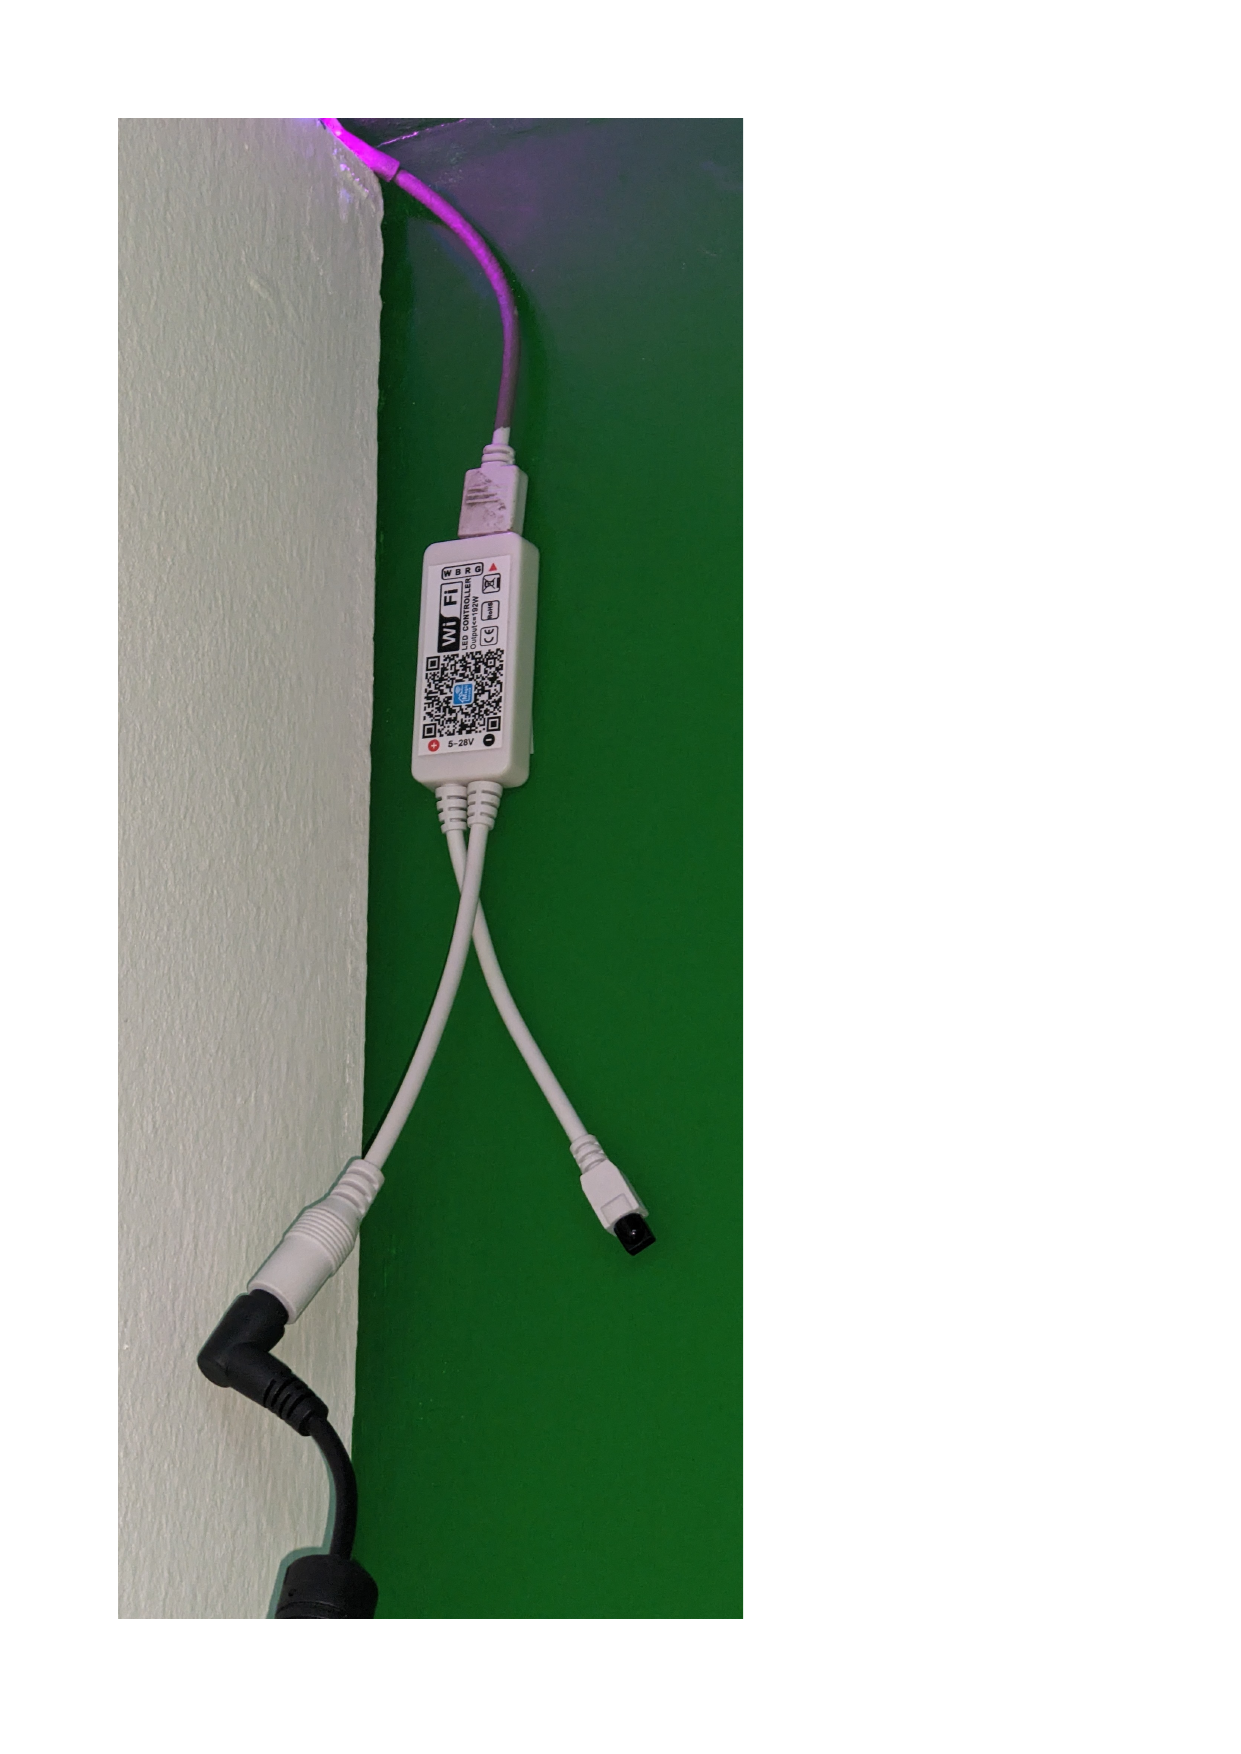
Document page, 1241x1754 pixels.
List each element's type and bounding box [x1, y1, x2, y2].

picture [118, 118, 744, 1619]
